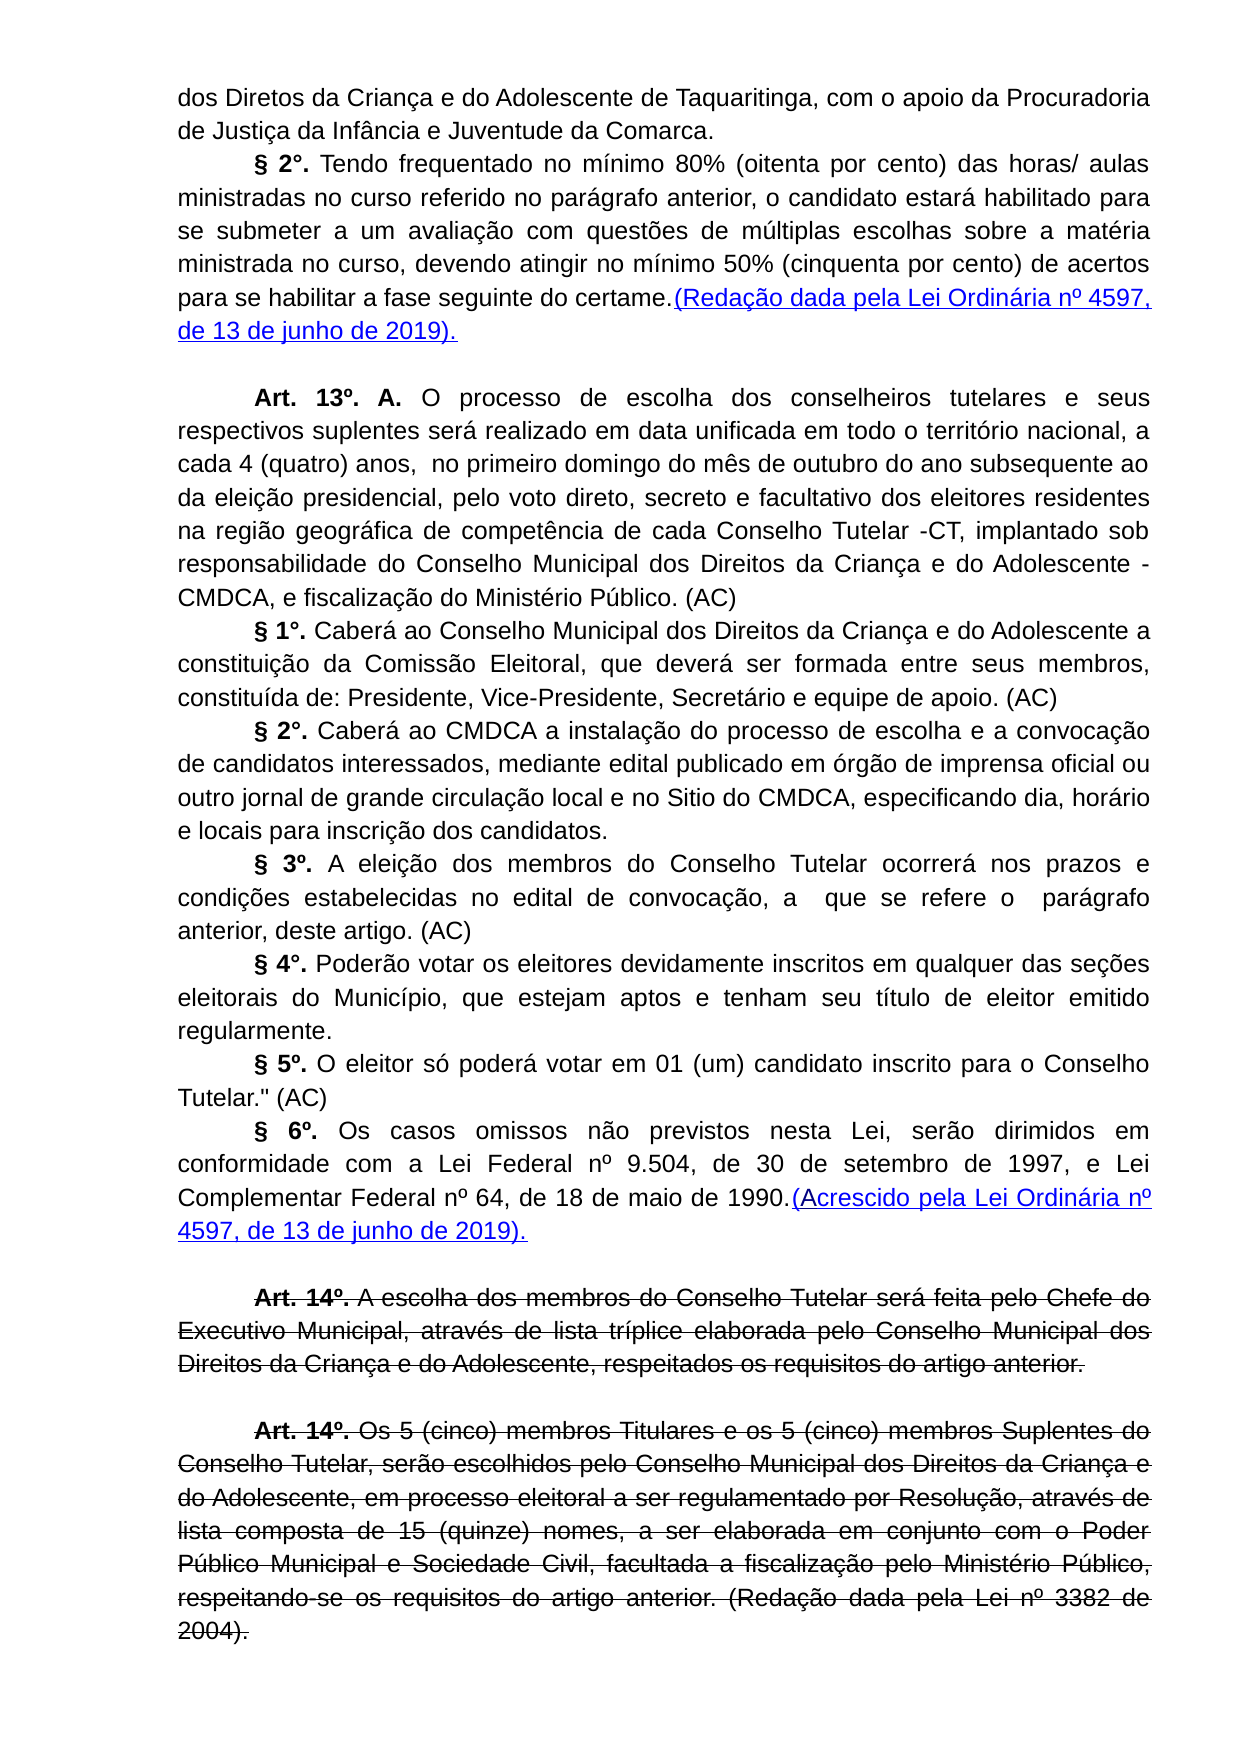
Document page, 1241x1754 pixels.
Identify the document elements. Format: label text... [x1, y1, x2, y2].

text Art. 13º. A. O processo de escolha dos conselheiros tutelares e seus respectivos suplentes será realizado em data unificada em todo o território nacional, a cada 4 (quatro) anos, no primeiro domingo do mês de outubro do ano subsequente ao da eleição presidencial, pelo voto direto, secreto e facultativo dos eleitores residentes na região geográfica de competência de cada Conselho Tutelar -CT, implantado sob responsabilidade do Conselho Municipal dos Direitos da Criança e do Adolescente -CMDCA, e fiscalização do Ministério Público. (AC) [177, 383, 1152, 612]
text § 2°. Caberá ao CMDCA a instalação do processo de escolha e a convocação de candidatos interessados, mediante edital publicado em órgão de imprensa oficial ou outro jornal de grande circulação local e no Sitio do CMDCA, especificando dia, horário e locais para inscrição dos candidatos. [177, 716, 1152, 845]
text § 2°. Tendo frequentado no mínimo 80% (oitenta por cento) das horas/ aulas ministradas no curso referido no parágrafo anterior, o candidato estará habilitado para se submeter a um avaliação com questões de múltiplas escolhas sobre a matéria ministrada no curso, devendo atingir no mínimo 50% (cinquenta por cento) de acertos para se habilitar a fase seguinte do certame.(Redação dada pela Lei Ordinária nº 4597, de 13 de junho de 2019). [177, 149, 1152, 345]
text § 3º. A eleição dos membros do Conselho Tutelar ocorrerá nos prazos e condições estabelecidas no edital de convocação, a que se refere o parágrafo anterior, deste artigo. (AC) [177, 849, 1152, 945]
text dos Diretos da Criança e do Adolescente de Taquaritinga, com o apoio da Procuradoria de Justiça da Infância e Juventude da Comarca. [177, 83, 1152, 145]
text Art. 14º. Os 5 (cinco) membros Titulares e os 5 (cinco) membros Suplentes do Conselho Tutelar, serão escolhidos pelo Conselho Municipal dos Direitos da Criança e do Adolescente, em processo eleitoral a ser regulamentado por Resolução, através de lista composta de 15 (quinze) nomes, a ser elaborada em conjunto com o Poder Público Municipal e Sociedade Civil, facultada a fiscalização pelo Ministério Público, respeitando-se os requisitos do artigo anterior. (Redação dada pela Lei nº 3382 de 2004). [177, 1466, 1152, 1499]
text Art. 14º. A escolha dos membros do Conselho Tutelar será feita pelo Chefe do Executivo Municipal, através de lista tríplice elaborada pelo Conselho Municipal dos Direitos da Criança e do Adolescente, respeitados os requisitos do artigo anterior. [177, 1333, 1152, 1378]
text § 5º. O eleitor só poderá votar em 01 (um) candidato inscrito para o Conselho Tutelar." (AC) [177, 1049, 1152, 1112]
text Art. 14º. A escolha dos membros do Conselho Tutelar será feita pelo Chefe do Executivo Municipal, através de lista tríplice elaborada pelo Conselho Municipal dos Direitos da Criança e do Adolescente, respeitados os requisitos do artigo anterior. [177, 1283, 1152, 1332]
text § 6º. Os casos omissos não previstos nesta Lei, serão dirimidos em conformidade com a Lei Federal nº 9.504, de 30 de setembro de 1997, e Lei Complementar Federal nº 64, de 18 de maio de 1990.(Acrescido pela Lei Ordinária nº 4597, de 13 de junho de 2019). [177, 1116, 1152, 1245]
text Art. 14º. Os 5 (cinco) membros Titulares e os 5 (cinco) membros Suplentes do Conselho Tutelar, serão escolhidos pelo Conselho Municipal dos Direitos da Criança e do Adolescente, em processo eleitoral a ser regulamentado por Resolução, através de lista composta de 15 (quinze) nomes, a ser elaborada em conjunto com o Poder Público Municipal e Sociedade Civil, facultada a fiscalização pelo Ministério Público, respeitando-se os requisitos do artigo anterior. (Redação dada pela Lei nº 3382 de 2004). [177, 1600, 1152, 1645]
text Art. 14º. Os 5 (cinco) membros Titulares e os 5 (cinco) membros Suplentes do Conselho Tutelar, serão escolhidos pelo Conselho Municipal dos Direitos da Criança e do Adolescente, em processo eleitoral a ser regulamentado por Resolução, através de lista composta de 15 (quinze) nomes, a ser elaborada em conjunto com o Poder Público Municipal e Sociedade Civil, facultada a fiscalização pelo Ministério Público, respeitando-se os requisitos do artigo anterior. (Redação dada pela Lei nº 3382 de 2004). [177, 1566, 1152, 1599]
text Art. 14º. Os 5 (cinco) membros Titulares e os 5 (cinco) membros Suplentes do Conselho Tutelar, serão escolhidos pelo Conselho Municipal dos Direitos da Criança e do Adolescente, em processo eleitoral a ser regulamentado por Resolução, através de lista composta de 15 (quinze) nomes, a ser elaborada em conjunto com o Poder Público Municipal e Sociedade Civil, facultada a fiscalização pelo Ministério Público, respeitando-se os requisitos do artigo anterior. (Redação dada pela Lei nº 3382 de 2004). [177, 1416, 1152, 1465]
text Art. 14º. Os 5 (cinco) membros Titulares e os 5 (cinco) membros Suplentes do Conselho Tutelar, serão escolhidos pelo Conselho Municipal dos Direitos da Criança e do Adolescente, em processo eleitoral a ser regulamentado por Resolução, através de lista composta de 15 (quinze) nomes, a ser elaborada em conjunto com o Poder Público Municipal e Sociedade Civil, facultada a fiscalização pelo Ministério Público, respeitando-se os requisitos do artigo anterior. (Redação dada pela Lei nº 3382 de 2004). [177, 1500, 1152, 1565]
text § 4°. Poderão votar os eleitores devidamente inscritos em qualquer das seções eleitorais do Município, que estejam aptos e tenham seu título de eleitor emitido regularmente. [177, 949, 1152, 1045]
text § 1°. Caberá ao Conselho Municipal dos Direitos da Criança e do Adolescente a constituição da Comissão Eleitoral, que deverá ser formada entre seus membros, constituída de: Presidente, Vice-Presidente, Secretário e equipe de apoio. (AC) [177, 616, 1152, 712]
